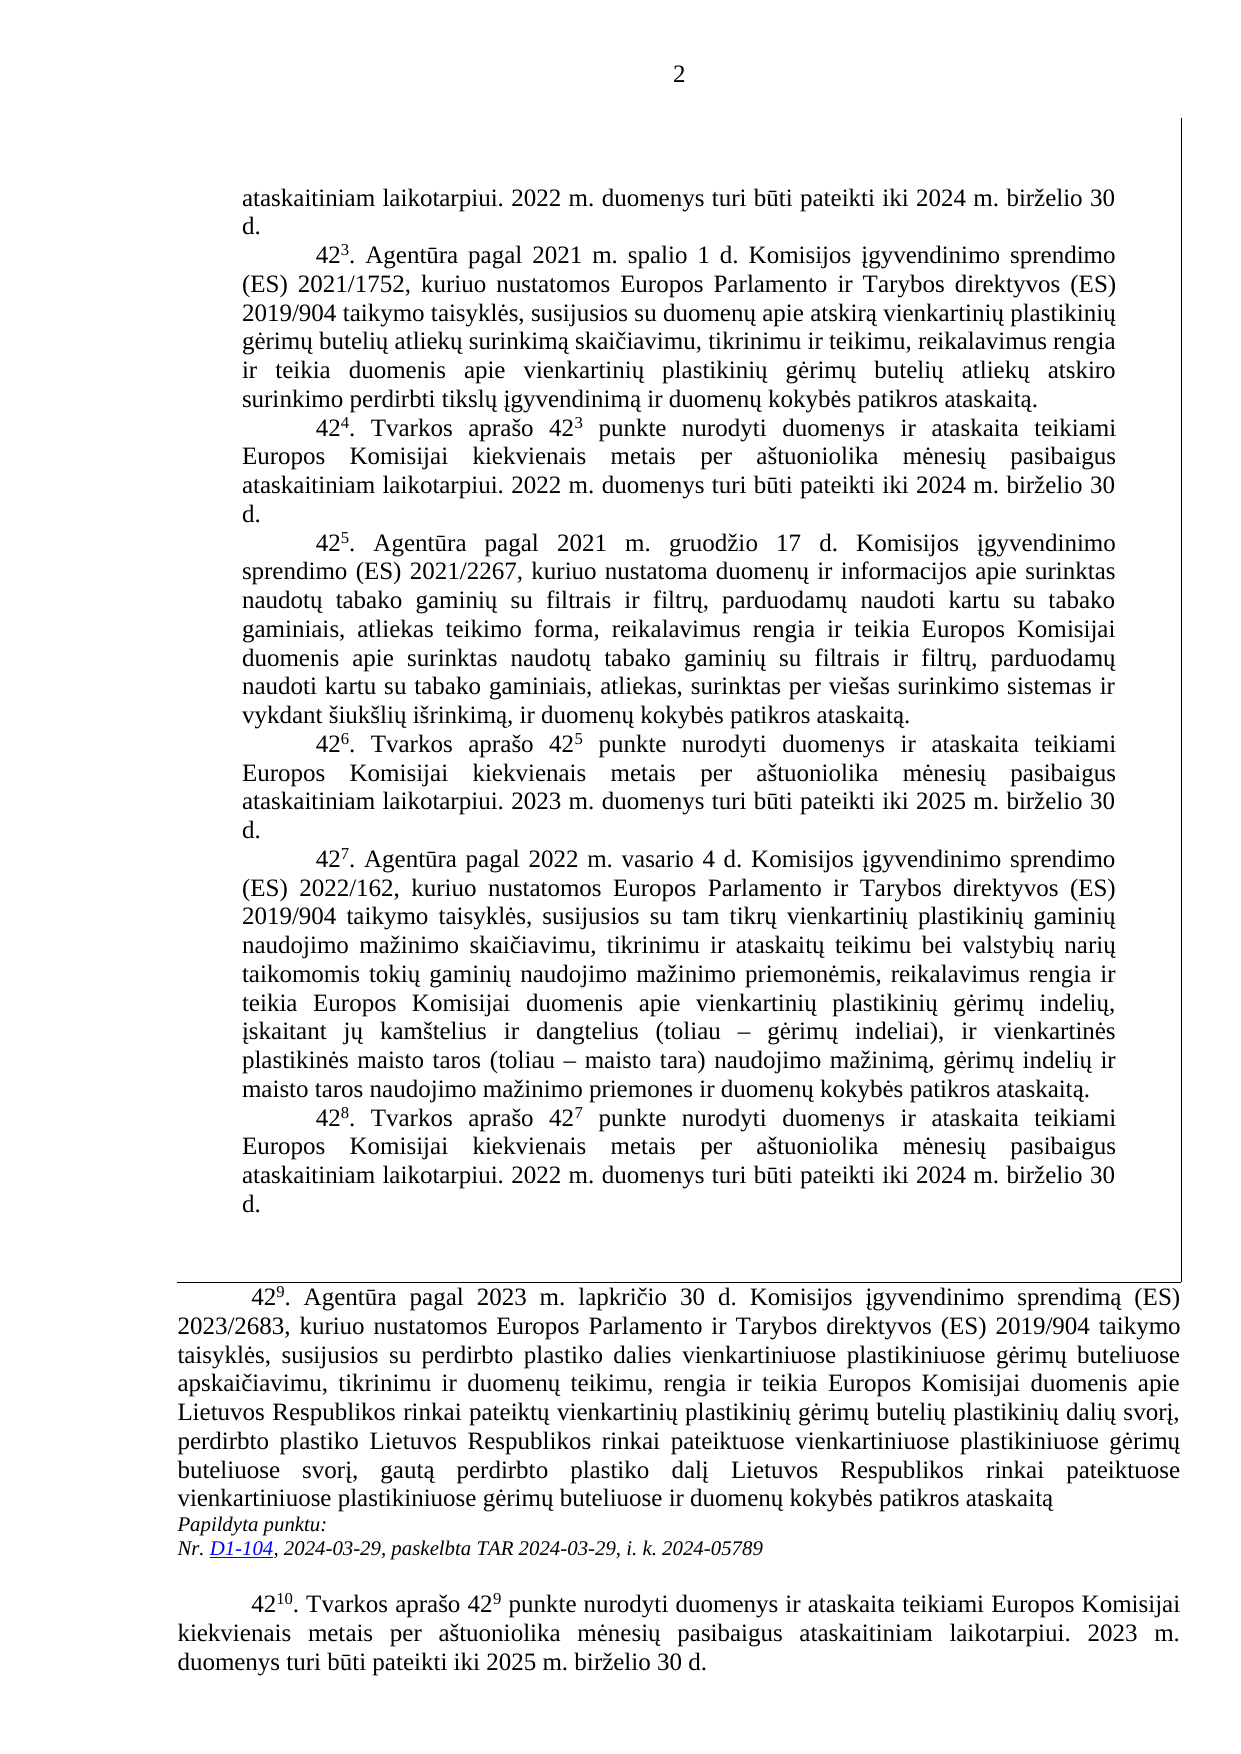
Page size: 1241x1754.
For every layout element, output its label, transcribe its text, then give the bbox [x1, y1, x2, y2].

text 429. Agentūra pagal 2023 m. lapkričio 30 d. Komisijos įgyvendinimo sprendimą (ES) 2023/2683, kuriuo nustatomos Europos Parlamento ir Tarybos direktyvos (ES) 2019/904 taikymo taisyklės, susijusios su perdirbto plastiko dalies vienkartiniuose plastikiniuose gėrimų buteliuose apskaičiavimu, tikrinimu ir duomenų teikimu, rengia ir teikia Europos Komisijai duomenis apie Lietuvos Respublikos rinkai pateiktų vienkartinių plastikinių gėrimų butelių plastikinių dalių svorį, perdirbto plastiko Lietuvos Respublikos rinkai pateiktuose vienkartiniuose plastikiniuose gėrimų buteliuose svorį, gautą perdirbto plastiko dalį Lietuvos Respublikos rinkai pateiktuose vienkartiniuose plastikiniuose gėrimų buteliuose ir duomenų kokybės patikros ataskaitą [177, 1282, 1181, 1512]
text Papildyta punktu: [177, 1512, 1181, 1536]
text 427. Agentūra pagal 2022 m. vasario 4 d. Komisijos įgyvendinimo sprendimo (ES) 2022/162, kuriuo nustatomos Europos Parlamento ir Tarybos direktyvos (ES) 2019/904 taikymo taisyklės, susijusios su tam tikrų vienkartinių plastikinių gaminių naudojimo mažinimo skaičiavimu, tikrinimu ir ataskaitų teikimu bei valstybių narių taikomomis tokių gaminių naudojimo mažinimo priemonėmis, reikalavimus rengia ir teikia Europos Komisijai duomenis apie vienkartinių plastikinių gėrimų indelių, įskaitant jų kamštelius ir dangtelius (toliau – gėrimų indeliai), ir vienkartinės plastikinės maisto taros (toliau – maisto tara) naudojimo mažinimą, gėrimų indelių ir maisto taros naudojimo mažinimo priemones ir duomenų kokybės patikros ataskaitą. [177, 844, 1181, 1103]
text 428. Tvarkos aprašo 427 punkte nurodyti duomenys ir ataskaita teikiami Europos Komisijai kiekvienais metais per aštuoniolika mėnesių pasibaigus ataskaitiniam laikotarpiui. 2022 m. duomenys turi būti pateikti iki 2024 m. birželio 30 d. [177, 1103, 1181, 1282]
text 423. Agentūra pagal 2021 m. spalio 1 d. Komisijos įgyvendinimo sprendimo (ES) 2021/1752, kuriuo nustatomos Europos Parlamento ir Tarybos direktyvos (ES) 2019/904 taikymo taisyklės, susijusios su duomenų apie atskirą vienkartinių plastikinių gėrimų butelių atliekų surinkimą skaičiavimu, tikrinimu ir teikimu, reikalavimus rengia ir teikia duomenis apie vienkartinių plastikinių gėrimų butelių atliekų atskiro surinkimo perdirbti tikslų įgyvendinimą ir duomenų kokybės patikros ataskaitą. [177, 240, 1181, 413]
text 425. Agentūra pagal 2021 m. gruodžio 17 d. Komisijos įgyvendinimo sprendimo (ES) 2021/2267, kuriuo nustatoma duomenų ir informacijos apie surinktas naudotų tabako gaminių su filtrais ir filtrų, parduodamų naudoti kartu su tabako gaminiais, atliekas teikimo forma, reikalavimus rengia ir teikia Europos Komisijai duomenis apie surinktas naudotų tabako gaminių su filtrais ir filtrų, parduodamų naudoti kartu su tabako gaminiais, atliekas, surinktas per viešas surinkimo sistemas ir vykdant šiukšlių išrinkimą, ir duomenų kokybės patikros ataskaitą. [177, 528, 1181, 729]
text 4210. Tvarkos aprašo 429 punkte nurodyti duomenys ir ataskaita teikiami Europos Komisijai kiekvienais metais per aštuoniolika mėnesių pasibaigus ataskaitiniam laikotarpiui. 2023 m. duomenys turi būti pateikti iki 2025 m. birželio 30 d. [177, 1589, 1181, 1675]
text Nr. D1-104, 2024-03-29, paskelbta TAR 2024-03-29, i. k. 2024-05789 [177, 1536, 1181, 1560]
text 424. Tvarkos aprašo 423 punkte nurodyti duomenys ir ataskaita teikiami Europos Komisijai kiekvienais metais per aštuoniolika mėnesių pasibaigus ataskaitiniam laikotarpiui. 2022 m. duomenys turi būti pateikti iki 2024 m. birželio 30 d. [177, 413, 1181, 528]
text 426. Tvarkos aprašo 425 punkte nurodyti duomenys ir ataskaita teikiami Europos Komisijai kiekvienais metais per aštuoniolika mėnesių pasibaigus ataskaitiniam laikotarpiui. 2023 m. duomenys turi būti pateikti iki 2025 m. birželio 30 d. [177, 729, 1181, 844]
text ataskaitiniam laikotarpiui. 2022 m. duomenys turi būti pateikti iki 2024 m. birželio 30 d. [177, 118, 1181, 240]
